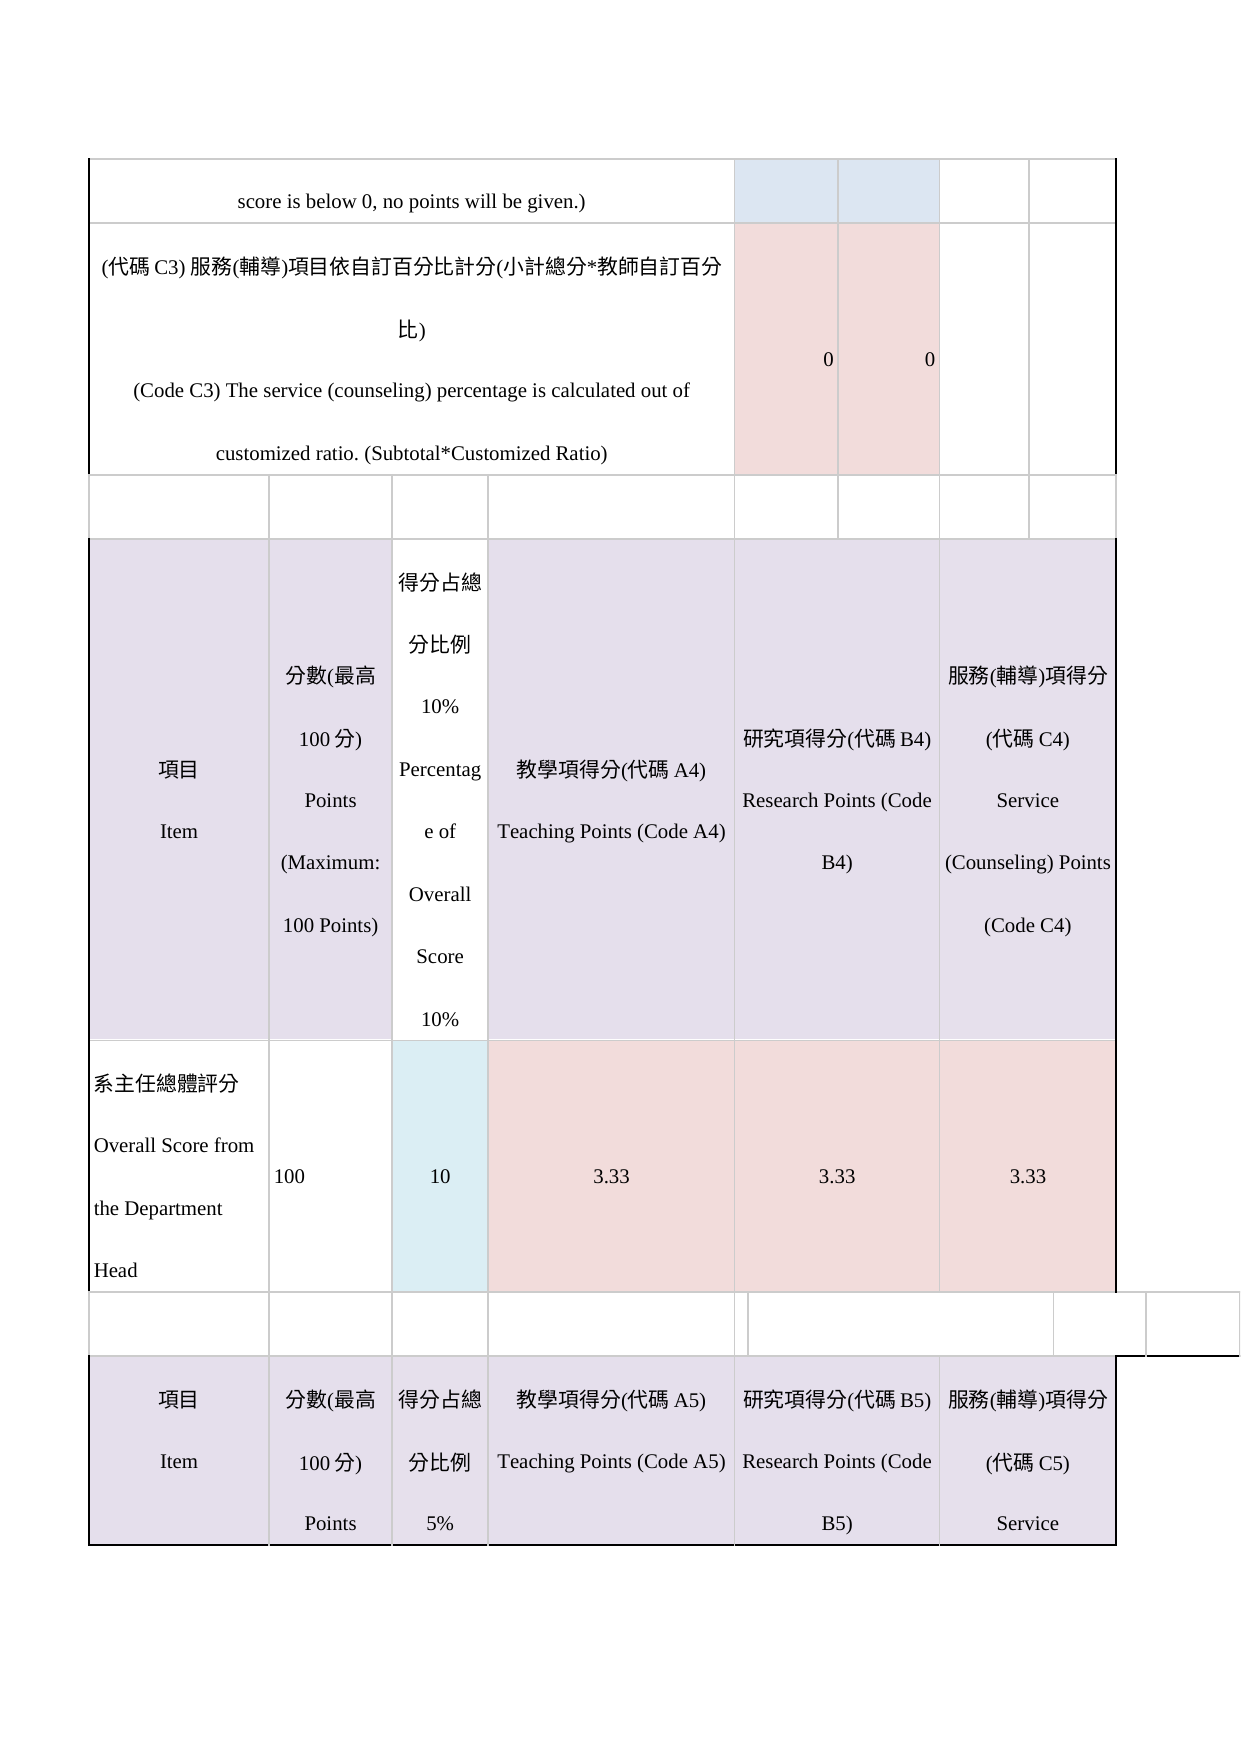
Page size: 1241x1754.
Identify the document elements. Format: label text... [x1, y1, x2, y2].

table_cell 100 [270, 1041, 391, 1291]
table_cell [489, 1293, 734, 1355]
table_cell [270, 1293, 391, 1355]
table_cell [90, 476, 268, 538]
table_cell [1054, 1293, 1145, 1355]
table_cell [735, 476, 837, 538]
table_cell 得分占總分比例10% Percentage of Overall Score 10% [393, 540, 487, 1039]
table_cell [1117, 222, 1146, 474]
table_cell [839, 476, 939, 538]
table_cell 分數(最高100分) Points (Maximum: 100 Points) [270, 540, 391, 1039]
table_cell [1030, 160, 1115, 222]
table_cell 系主任總體評分 Overall Score from the Department Head [90, 1041, 268, 1291]
table_cell [940, 476, 1028, 538]
table_cell [1117, 158, 1146, 222]
table_cell [1153, 1357, 1240, 1544]
table_cell 0 [735, 224, 837, 474]
table_cell 3.33 [489, 1041, 734, 1291]
table_cell score is below 0, no points will be given.) [90, 160, 734, 222]
table_cell [393, 476, 487, 538]
table_cell (代碼C3) 服務(輔導)項目依自訂百分比計分(小計總分*教師自訂百分比) (Code C3) The service (counseling) percentage is calculated out of customized ratio. (Subtotal*Customized Ratio) [90, 224, 734, 474]
table_cell 服務(輔導)項得分(代碼C5) Service [940, 1357, 1115, 1544]
table_cell [1030, 224, 1115, 474]
table_cell 分數(最高100分) Points [270, 1357, 391, 1544]
table_cell [1147, 1293, 1239, 1355]
table_cell 教學項得分(代碼A5) Teaching Points (Code A5) [489, 1357, 734, 1544]
table_cell [749, 1293, 1053, 1355]
table_cell [1146, 538, 1153, 1039]
table_cell [1153, 222, 1240, 474]
table_cell [489, 476, 734, 538]
table_cell [1153, 158, 1240, 222]
table_cell 研究項得分(代碼B4) Research Points (Code B4) [735, 540, 939, 1039]
table_cell 教學項得分(代碼A4) Teaching Points (Code A4) [489, 540, 734, 1039]
table_cell [735, 160, 837, 222]
table_cell [1117, 1040, 1146, 1291]
table_cell [90, 1293, 268, 1355]
table_cell [940, 224, 1028, 474]
table_cell 項目 Item [90, 1357, 268, 1544]
table_cell 3.33 [735, 1041, 939, 1291]
table_cell [1146, 1040, 1153, 1291]
table_cell 項目 Item [90, 540, 268, 1039]
table_cell 研究項得分(代碼B5) Research Points (Code B5) [735, 1357, 939, 1544]
table_cell 得分占總分比例5% [393, 1357, 487, 1544]
table_cell [1030, 476, 1115, 538]
table_cell [270, 476, 391, 538]
table_cell 10 [393, 1041, 487, 1291]
table_cell [393, 1293, 487, 1355]
table_cell 0 [839, 224, 939, 474]
table_cell [1153, 1040, 1240, 1291]
table_cell 服務(輔導)項得分(代碼C4) Service (Counseling) Points (Code C4) [940, 540, 1115, 1039]
table_cell [940, 160, 1028, 222]
table_cell [1153, 474, 1240, 538]
table_cell [1146, 474, 1153, 538]
table_cell [1117, 474, 1146, 538]
table_cell [1153, 538, 1240, 1039]
table_cell [1117, 1357, 1146, 1544]
table_cell [839, 160, 939, 222]
table_cell [1146, 1357, 1153, 1544]
table_cell [1146, 222, 1153, 474]
table_cell [1117, 538, 1146, 1039]
table_cell [1146, 158, 1153, 222]
table_cell [735, 1293, 747, 1355]
table_cell 3.33 [940, 1041, 1115, 1291]
